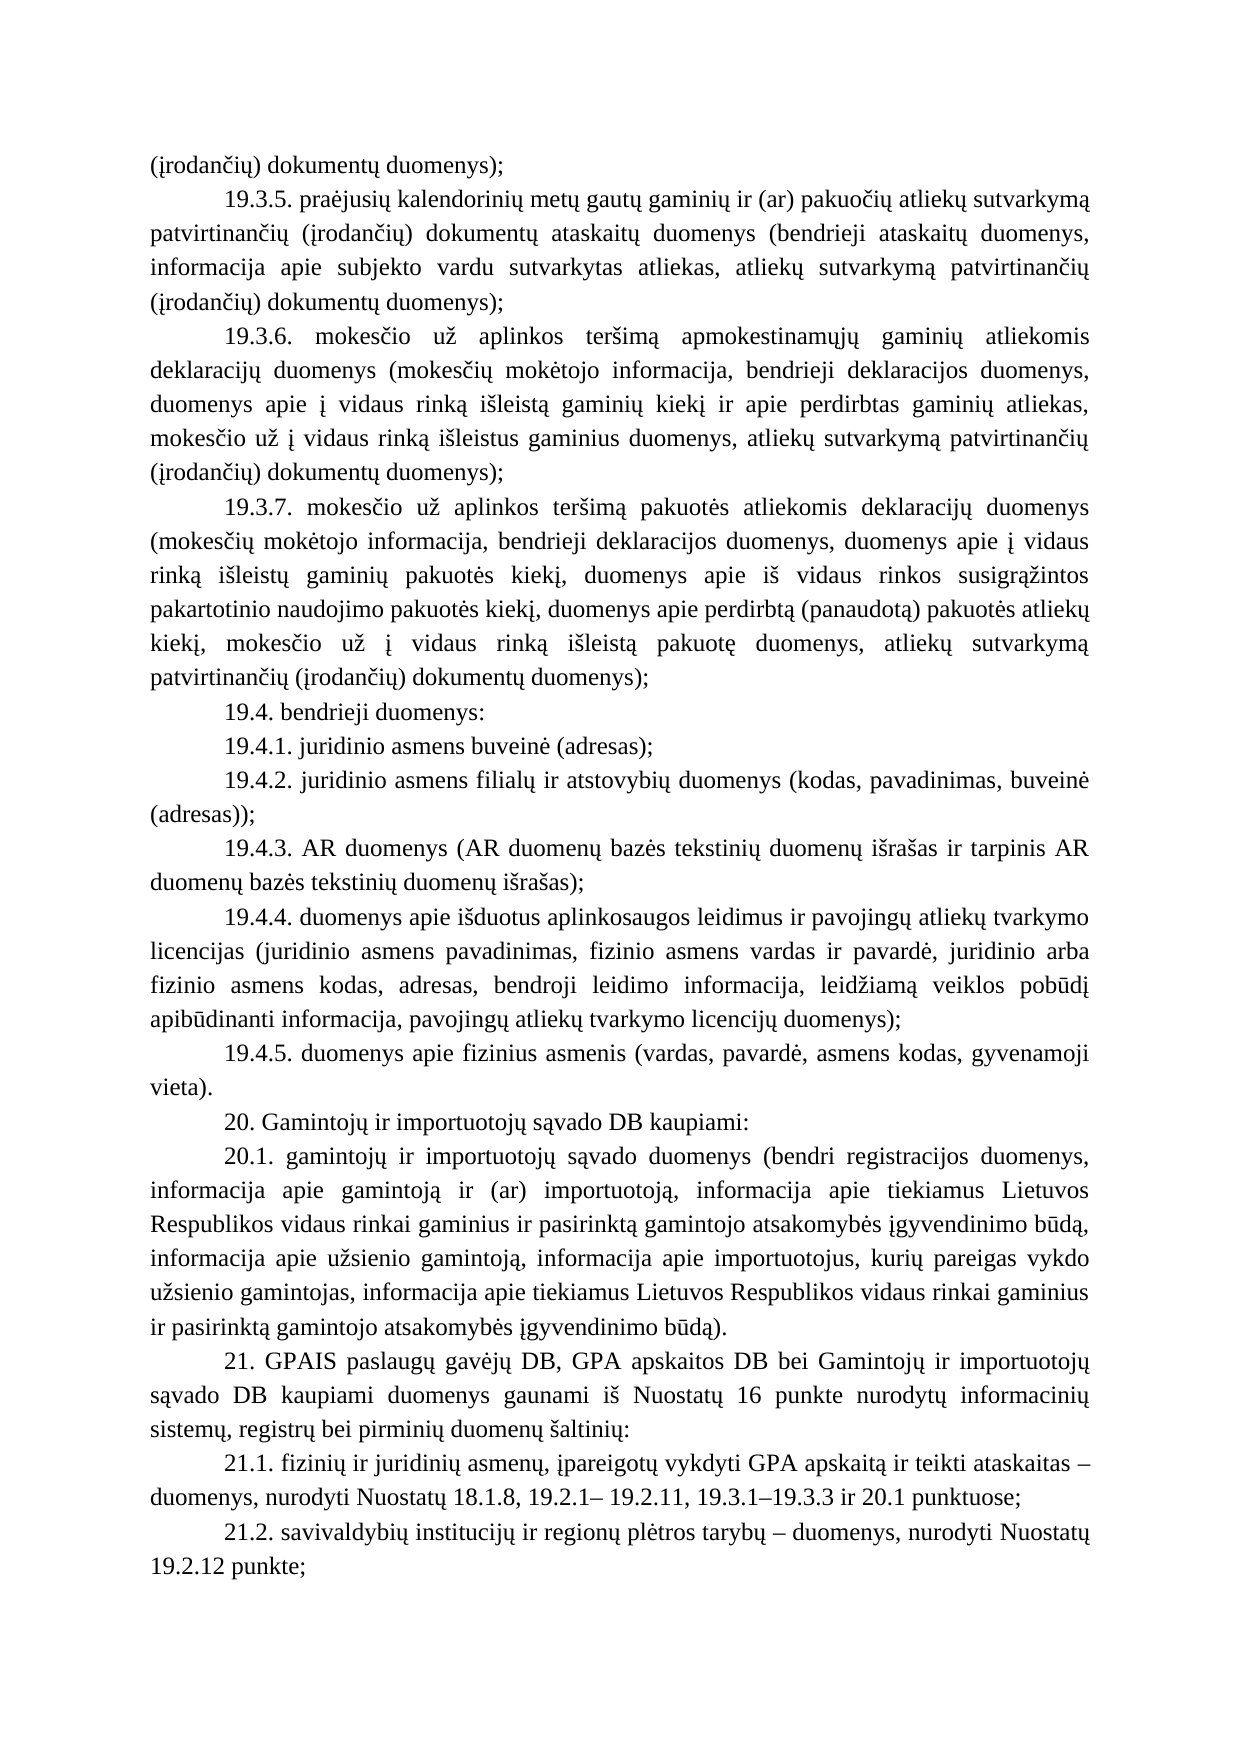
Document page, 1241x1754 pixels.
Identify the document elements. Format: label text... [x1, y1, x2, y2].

text 20.1. gamintojų ir importuotojų sąvado duomenys (bendri registracijos duomenys, informacija apie gamintoją ir (ar) importuotoją, informacija apie tiekiamus Lietuvos Respublikos vidaus rinkai gaminius ir pasirinktą gamintojo atsakomybės įgyvendinimo būdą, informacija apie užsienio gamintoją, informacija apie importuotojus, kurių pareigas vykdo užsienio gamintojas, informacija apie tiekiamus Lietuvos Respublikos vidaus rinkai gaminius ir pasirinktą gamintojo atsakomybės įgyvendinimo būdą). [150, 1141, 1090, 1340]
text 21.2. savivaldybių institucijų ir regionų plėtros tarybų – duomenys, nurodyti Nuostatų 19.2.12 punkte; [150, 1517, 1090, 1579]
text 19.4.4. duomenys apie išduotus aplinkosaugos leidimus ir pavojingų atliekų tvarkymo licencijas (juridinio asmens pavadinimas, fizinio asmens vardas ir pavardė, juridinio arba fizinio asmens kodas, adresas, bendroji leidimo informacija, leidžiamą veiklos pobūdį apibūdinanti informacija, pavojingų atliekų tvarkymo licencijų duomenys); [150, 902, 1090, 1033]
text 19.4. bendrieji duomenys: [150, 697, 1090, 725]
text 19.4.5. duomenys apie fizinius asmenis (vardas, pavardė, asmens kodas, gyvenamoji vieta). [150, 1038, 1090, 1101]
text 19.4.2. juridinio asmens filialų ir atstovybių duomenys (kodas, pavadinimas, buveinė (adresas)); [150, 765, 1090, 828]
text 19.3.7. mokesčio už aplinkos teršimą pakuotės atliekomis deklaracijų duomenys (mokesčių mokėtojo informacija, bendrieji deklaracijos duomenys, duomenys apie į vidaus rinką išleistų gaminių pakuotės kiekį, duomenys apie iš vidaus rinkos susigrąžintos pakartotinio naudojimo pakuotės kiekį, duomenys apie perdirbtą (panaudotą) pakuotės atliekų kiekį, mokesčio už į vidaus rinką išleistą pakuotę duomenys, atliekų sutvarkymą patvirtinančių (įrodančių) dokumentų duomenys); [150, 492, 1090, 691]
text 19.4.1. juridinio asmens buveinė (adresas); [150, 731, 1090, 759]
text 21.1. fizinių ir juridinių asmenų, įpareigotų vykdyti GPA apskaitą ir teikti ataskaitas – duomenys, nurodyti Nuostatų 18.1.8, 19.2.1– 19.2.11, 19.3.1–19.3.3 ir 20.1 punktuose; [150, 1448, 1090, 1511]
text 19.4.3. AR duomenys (AR duomenų bazės tekstinių duomenų išrašas ir tarpinis AR duomenų bazės tekstinių duomenų išrašas); [150, 833, 1090, 896]
text (įrodančių) dokumentų duomenys); [150, 150, 1090, 179]
text 19.3.5. praėjusių kalendorinių metų gautų gaminių ir (ar) pakuočių atliekų sutvarkymą patvirtinančių (įrodančių) dokumentų ataskaitų duomenys (bendrieji ataskaitų duomenys, informacija apie subjekto vardu sutvarkytas atliekas, atliekų sutvarkymą patvirtinančių (įrodančių) dokumentų duomenys); [150, 184, 1090, 315]
text 19.3.6. mokesčio už aplinkos teršimą apmokestinamųjų gaminių atliekomis deklaracijų duomenys (mokesčių mokėtojo informacija, bendrieji deklaracijos duomenys, duomenys apie į vidaus rinką išleistą gaminių kiekį ir apie perdirbtas gaminių atliekas, mokesčio už į vidaus rinką išleistus gaminius duomenys, atliekų sutvarkymą patvirtinančių (įrodančių) dokumentų duomenys); [150, 321, 1090, 486]
text 20. Gamintojų ir importuotojų sąvado DB kaupiami: [150, 1107, 1090, 1135]
text 21. GPAIS paslaugų gavėjų DB, GPA apskaitos DB bei Gamintojų ir importuotojų sąvado DB kaupiami duomenys gaunami iš Nuostatų 16 punkte nurodytų informacinių sistemų, registrų bei pirminių duomenų šaltinių: [150, 1346, 1090, 1443]
